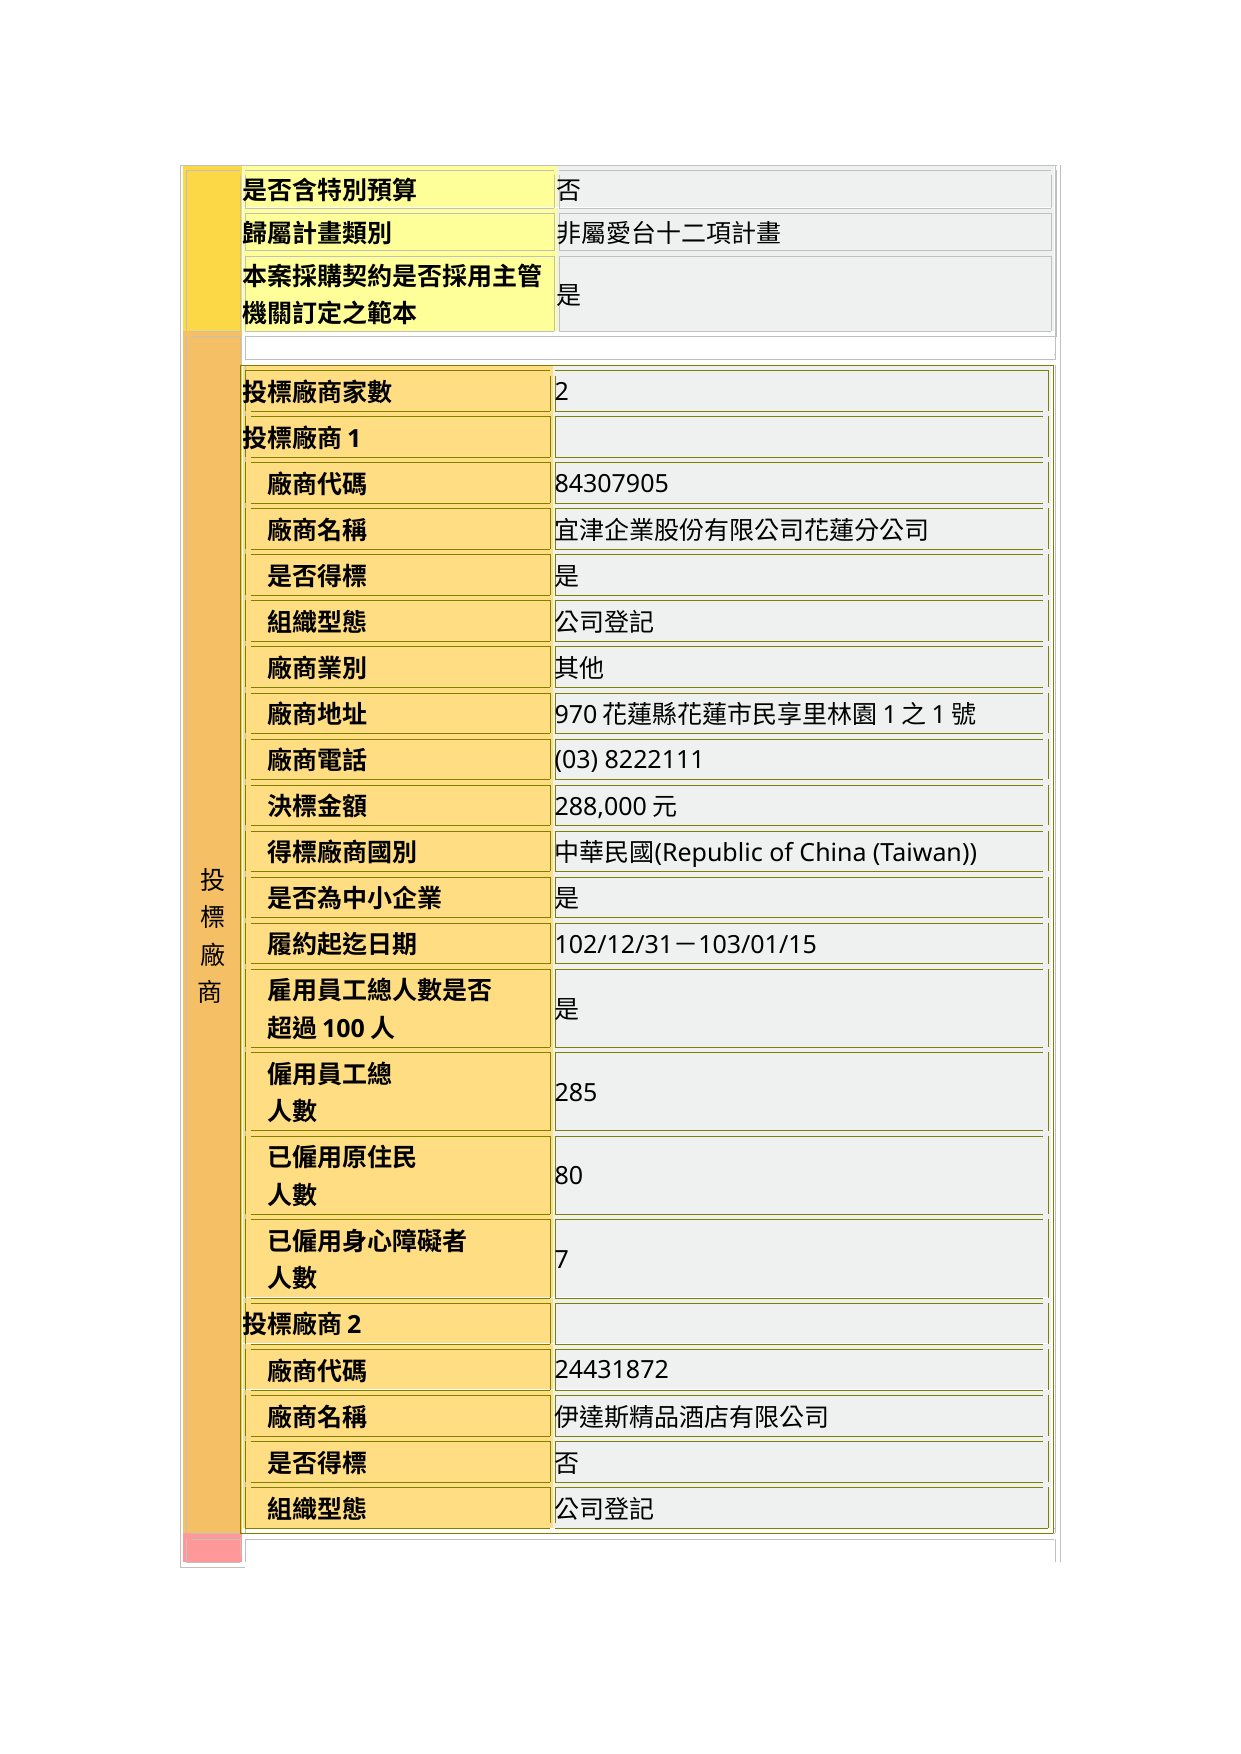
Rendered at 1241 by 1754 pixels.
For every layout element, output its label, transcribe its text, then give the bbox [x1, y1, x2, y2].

table_cell 廠商地址 [246, 687, 553, 733]
table_cell 是 [553, 871, 1051, 917]
table_cell [557, 1540, 1054, 1562]
table_cell [246, 366, 1053, 1533]
table_cell 是否為中小企業 [246, 871, 553, 917]
table_cell 本案採購契約是否採用主管機關訂定之範本 [243, 250, 557, 331]
table_cell 102/12/31－103/01/15 [553, 917, 1051, 963]
table_cell 廠商業別 [246, 641, 553, 687]
table_cell [243, 331, 557, 359]
table_cell 決標金額 [246, 779, 553, 825]
table_cell 公司登記 [553, 1482, 1051, 1528]
table_cell [183, 1533, 242, 1562]
table_cell 公司登記 [553, 595, 1051, 641]
table_cell 288,000元 [553, 779, 1051, 825]
table_cell [1054, 1533, 1058, 1562]
table_cell [553, 411, 1051, 457]
table_cell 是 [557, 250, 1054, 331]
table_cell [243, 359, 1058, 1533]
table_cell 伊達斯精品酒店有限公司 [553, 1390, 1051, 1436]
table_cell 24431872 [553, 1344, 1051, 1389]
table_cell 非屬愛台十二項計畫 [557, 208, 1054, 250]
table_cell 得標廠商國別 [246, 825, 553, 871]
table_cell [553, 1298, 1051, 1343]
table_cell 廠商名稱 [246, 1390, 553, 1436]
table_cell 投標廠商2 [246, 1298, 553, 1343]
table_cell 是 [553, 549, 1051, 595]
table_cell [246, 1540, 557, 1562]
table_cell [246, 337, 557, 359]
table_cell 僱用員工總 人數 [246, 1047, 553, 1130]
table_cell 宜津企業股份有限公司花蓮分公司 [553, 503, 1051, 549]
table_cell 7 [553, 1214, 1051, 1297]
table_cell 雇用員工總人數是否 超過100人 [246, 963, 553, 1047]
table_cell 投 標 廠 商 [183, 331, 242, 1533]
table_cell 廠商代碼 [246, 1344, 553, 1389]
table_cell 已僱用原住民 人數 [246, 1130, 553, 1214]
table_cell 已僱用身心障礙者 人數 [246, 1214, 553, 1297]
table_cell [243, 1534, 557, 1562]
table_cell 285 [553, 1047, 1051, 1130]
table_header 2 [553, 366, 1051, 411]
table_cell [557, 337, 1054, 359]
table_cell 84307905 [553, 457, 1051, 503]
table_cell 970花蓮縣花蓮市民享里林園1之1號 [553, 687, 1051, 733]
table_cell 是否得標 [246, 549, 553, 595]
table_cell 履約起迄日期 [246, 917, 553, 963]
table_cell 是否含特別預算 [243, 166, 557, 207]
table_cell 廠商名稱 [246, 503, 553, 549]
table_cell 是否得標 [246, 1436, 553, 1482]
table_cell 是 [553, 963, 1051, 1047]
table_cell 80 [553, 1130, 1051, 1214]
table_cell [557, 1534, 1054, 1539]
table_header 投標廠商家數 [246, 366, 553, 411]
table_cell 歸屬計畫類別 [243, 208, 557, 250]
table_cell 否 [553, 1436, 1051, 1482]
table_cell (03) 8222111 [553, 733, 1051, 779]
table_cell 廠商代碼 [246, 457, 553, 503]
table_cell [183, 166, 242, 331]
table_cell [557, 331, 1054, 336]
table_cell 其他 [553, 641, 1051, 687]
table_cell 否 [557, 166, 1054, 207]
table_cell 廠商電話 [246, 733, 553, 779]
table_cell 組織型態 [246, 595, 553, 641]
table_cell 中華民國(Republic of China (Taiwan)) [553, 825, 1051, 871]
table_cell 組織型態 [246, 1482, 553, 1528]
table_cell 投標廠商1 [246, 411, 553, 457]
